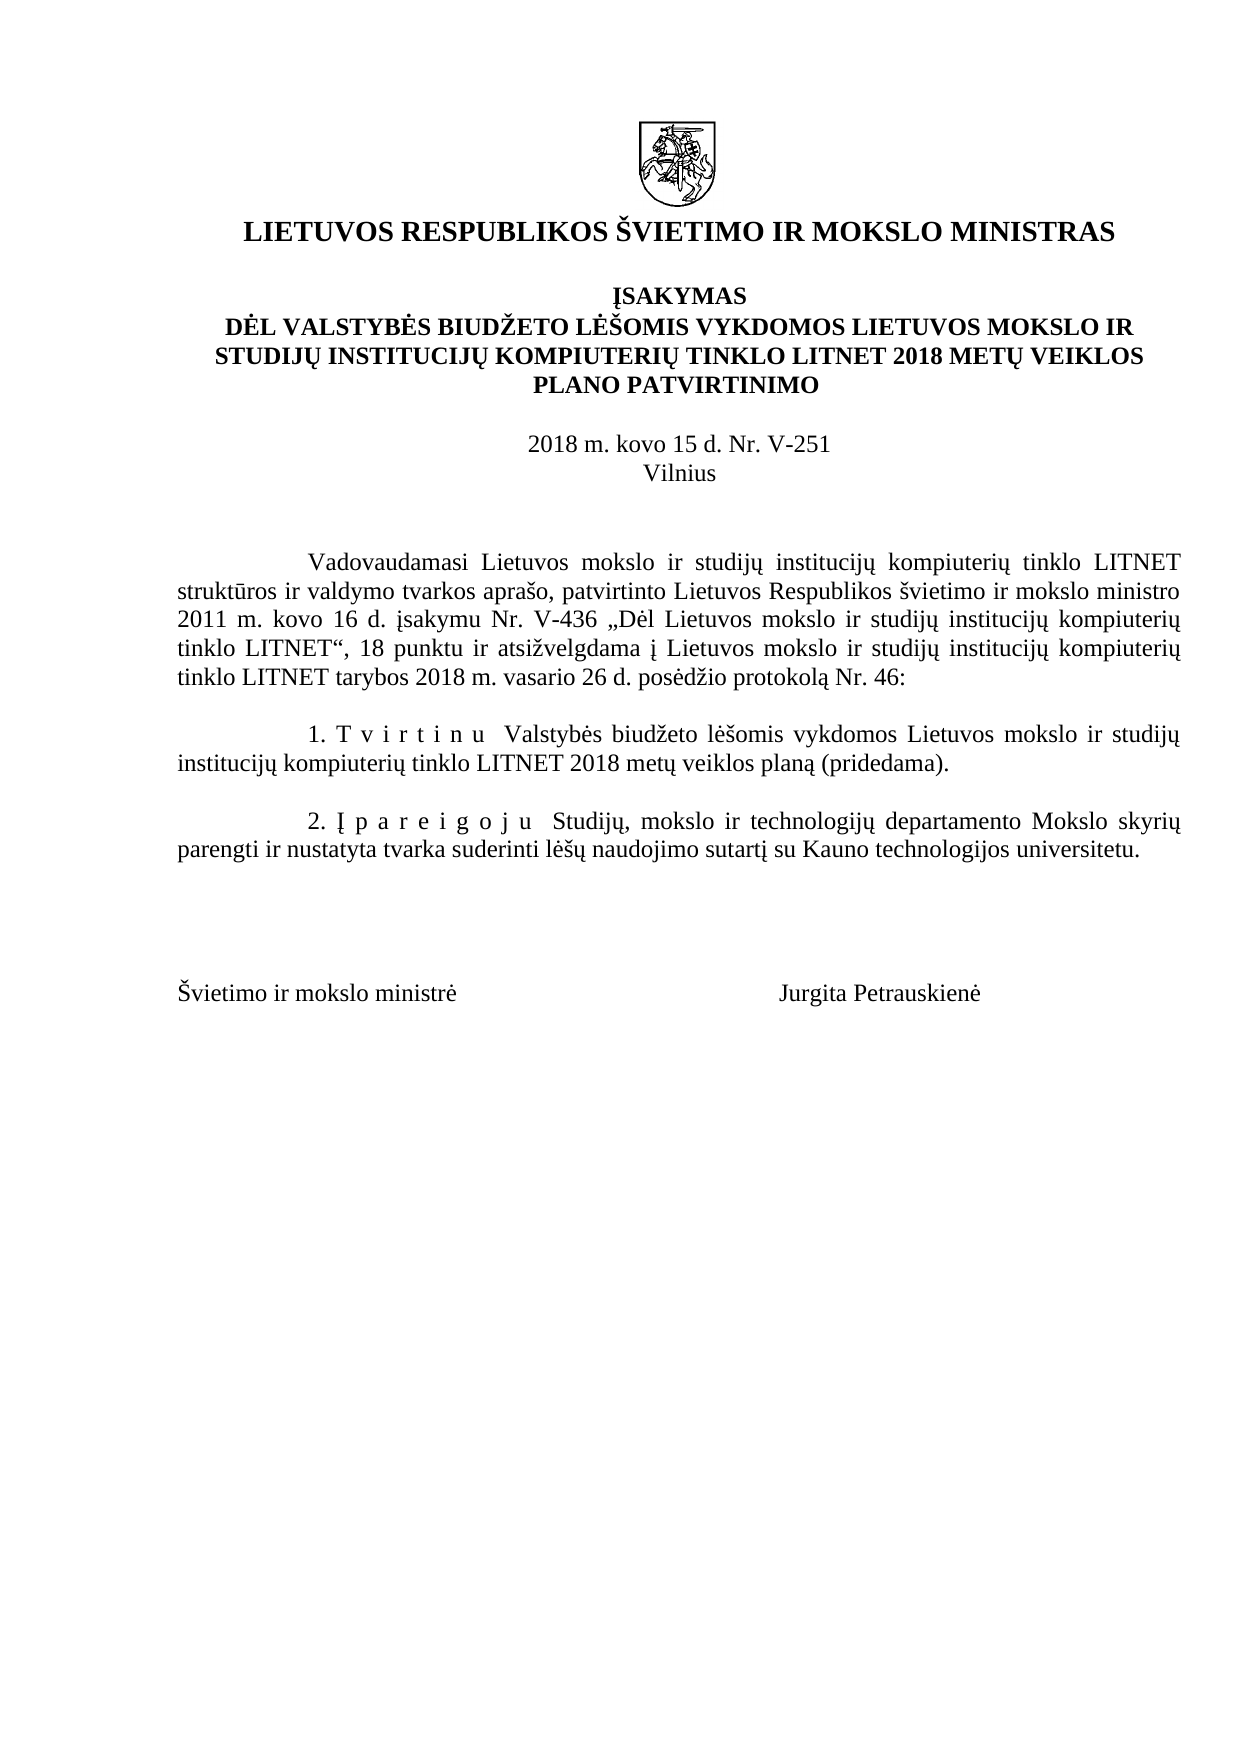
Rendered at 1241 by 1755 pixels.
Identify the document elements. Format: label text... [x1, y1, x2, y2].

text 2018 m. kovo 15 d. Nr. V-251 [177, 429, 1182, 458]
text Švietimo ir mokslo ministrė Jurgita Petrauskienė [177, 978, 1182, 1007]
text 1. T v i r t i n u Valstybės biudžeto lėšomis vykdomos Lietuvos mokslo ir studijų institucijų kompiuterių tinklo LITNET 2018 metų veiklos planą (pridedama). [177, 719, 1182, 777]
text ĮSAKYMAS [177, 281, 1182, 310]
text 2. Į p a r e i g o j u Studijų, mokslo ir technologijų departamento Mokslo skyrių parengti ir nustatyta tvarka suderinti lėšų naudojimo sutartį su Kauno technologijos universitetu. [177, 806, 1182, 863]
text Vilnius [177, 458, 1182, 487]
text Vadovaudamasi Lietuvos mokslo ir studijų institucijų kompiuterių tinklo LITNET struktūros ir valdymo tvarkos aprašo, patvirtinto Lietuvos Respublikos švietimo ir mokslo ministro 2011 m. kovo 16 d. įsakymu Nr. V-436 „Dėl Lietuvos mokslo ir studijų institucijų kompiuterių tinklo LITNET“, 18 punktu ir atsižvelgdama į Lietuvos mokslo ir studijų institucijų kompiuterių tinklo LITNET tarybos 2018 m. vasario 26 d. posėdžio protokolą Nr. 46: [177, 547, 1182, 691]
text DĖL VALSTYBĖS BIUDŽETO LĖŠOMIS VYKDOMOS LIETUVOS MOKSLO IR STUDIJŲ INSTITUCIJŲ KOMPIUTERIŲ TINKLO LITNET 2018 METŲ VEIKLOS PLANO PATVIRTINIMO [177, 312, 1182, 398]
text LIETUVOS RESPUBLIKOS ŠVIETIMO IR MOKSLO MINISTRAS [177, 214, 1182, 247]
